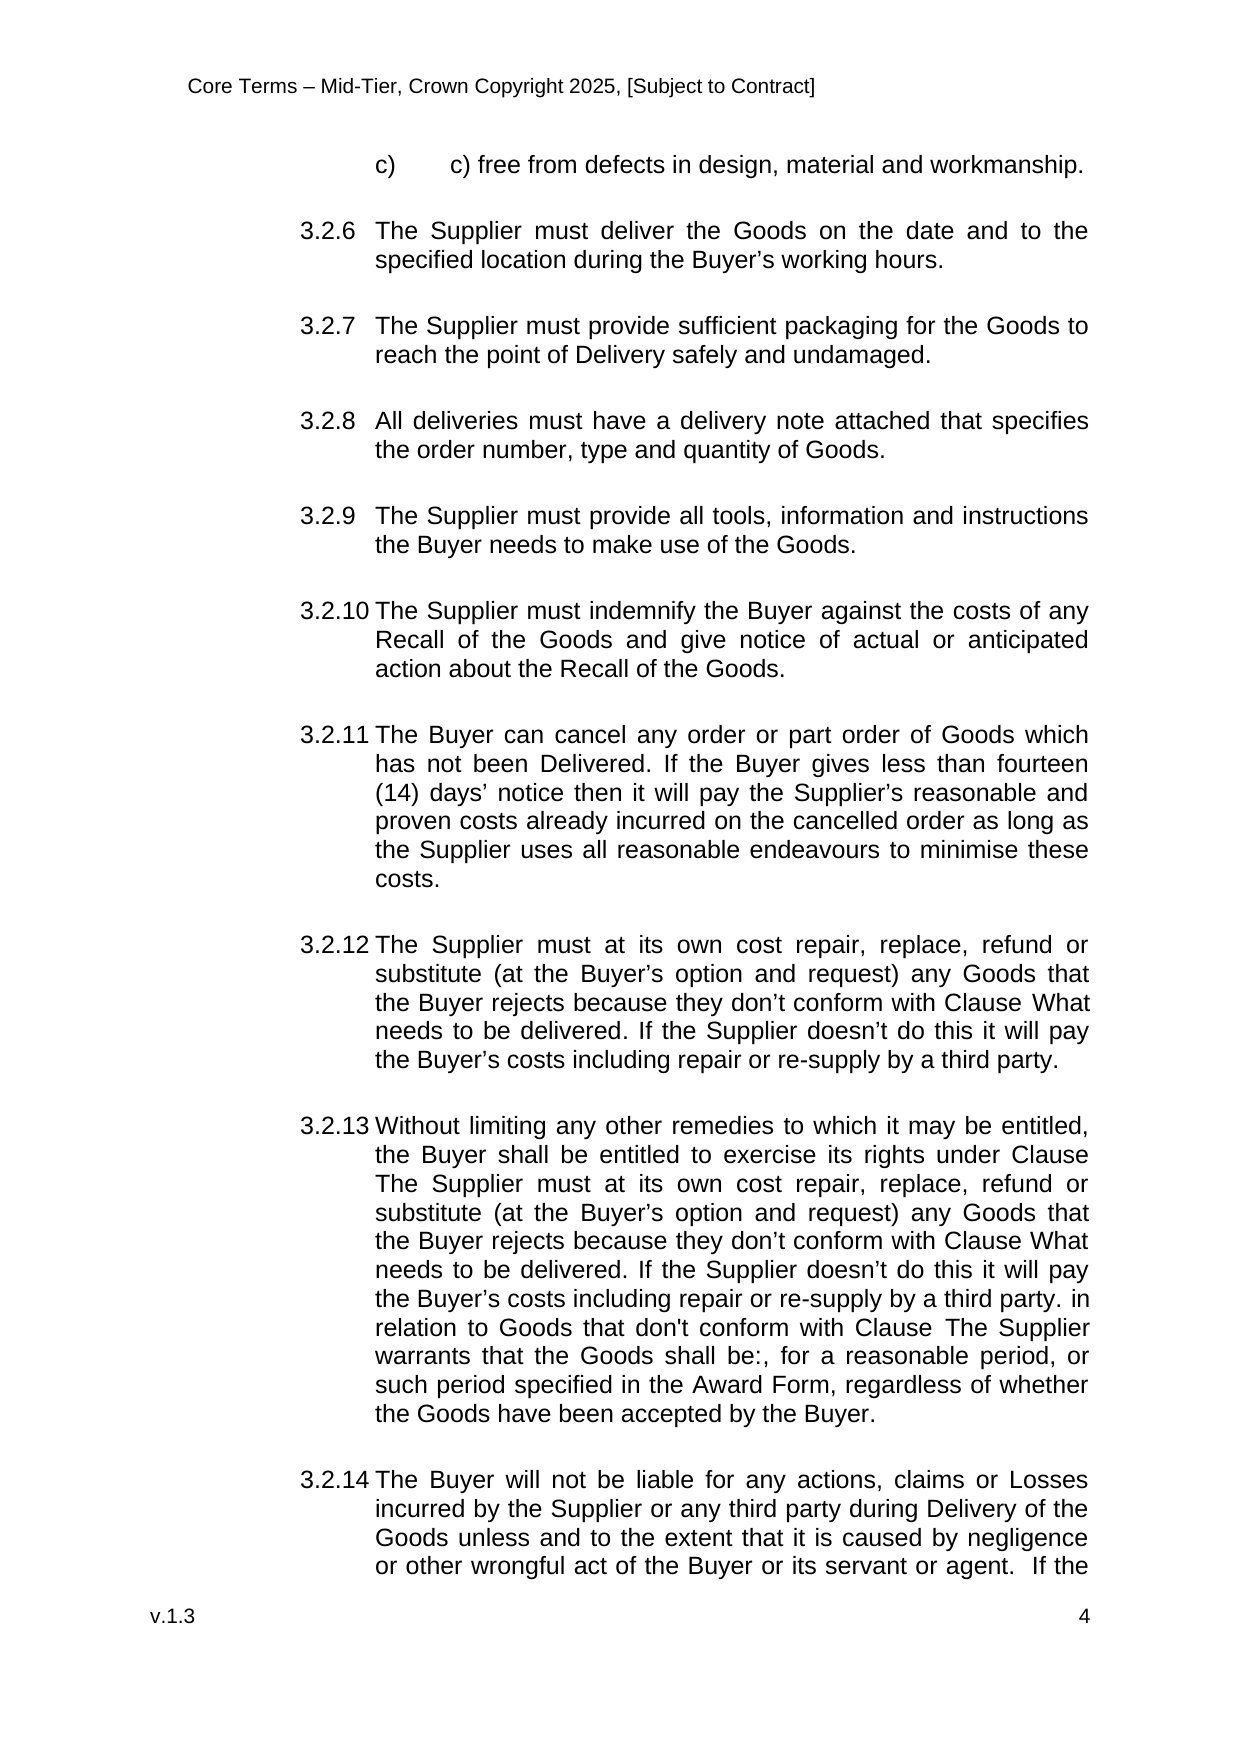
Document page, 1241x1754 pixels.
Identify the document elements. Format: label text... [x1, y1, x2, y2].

list The Buyer will not be liable for any actions, claims or Losses incurred by the Supplier or any third party during Delivery of the Goods unless and to the extent that it is caused by negligence or other wrongful act of the Buyer or its servant or agent. If the [300, 1465, 1090, 1580]
list The Supplier must provide all tools, information and instructions the Buyer needs to make use of the Goods. [300, 501, 1090, 559]
list Without limiting any other remedies to which it may be entitled, the Buyer shall be entitled to exercise its rights under Clause 3.2.12 in relation to Goods that don't conform with Clause 3.2.5, for a reasonable period, or such period specified in the Award Form, regardless of whether the Goods have been accepted by the Buyer. [300, 1111, 1090, 1427]
list The Supplier must at its own cost repair, replace, refund or substitute (at the Buyer’s option and request) any Goods that the Buyer rejects because they don’t conform with Clause 3. If the Supplier doesn’t do this it will pay the Buyer’s costs including repair or re-supply by a third party. [300, 930, 1090, 1074]
list The Supplier must indemnify the Buyer against the costs of any Recall of the Goods and give notice of actual or anticipated action about the Recall of the Goods. [300, 596, 1090, 682]
list All deliveries must have a delivery note attached that specifies the order number, type and quantity of Goods. [300, 406, 1090, 464]
list The Supplier must provide sufficient packaging for the Goods to reach the point of Delivery safely and undamaged. [300, 311, 1090, 369]
list The Supplier must deliver the Goods on the date and to the specified location during the Buyer’s working hours. [300, 216, 1090, 274]
list The Buyer can cancel any order or part order of Goods which has not been Delivered. If the Buyer gives less than fourteen (14) days’ notice then it will pay the Supplier’s reasonable and proven costs already incurred on the cancelled order as long as the Supplier uses all reasonable endeavours to minimise these costs. [300, 720, 1090, 892]
list c) free from defects in design, material and workmanship. [375, 150, 1090, 179]
